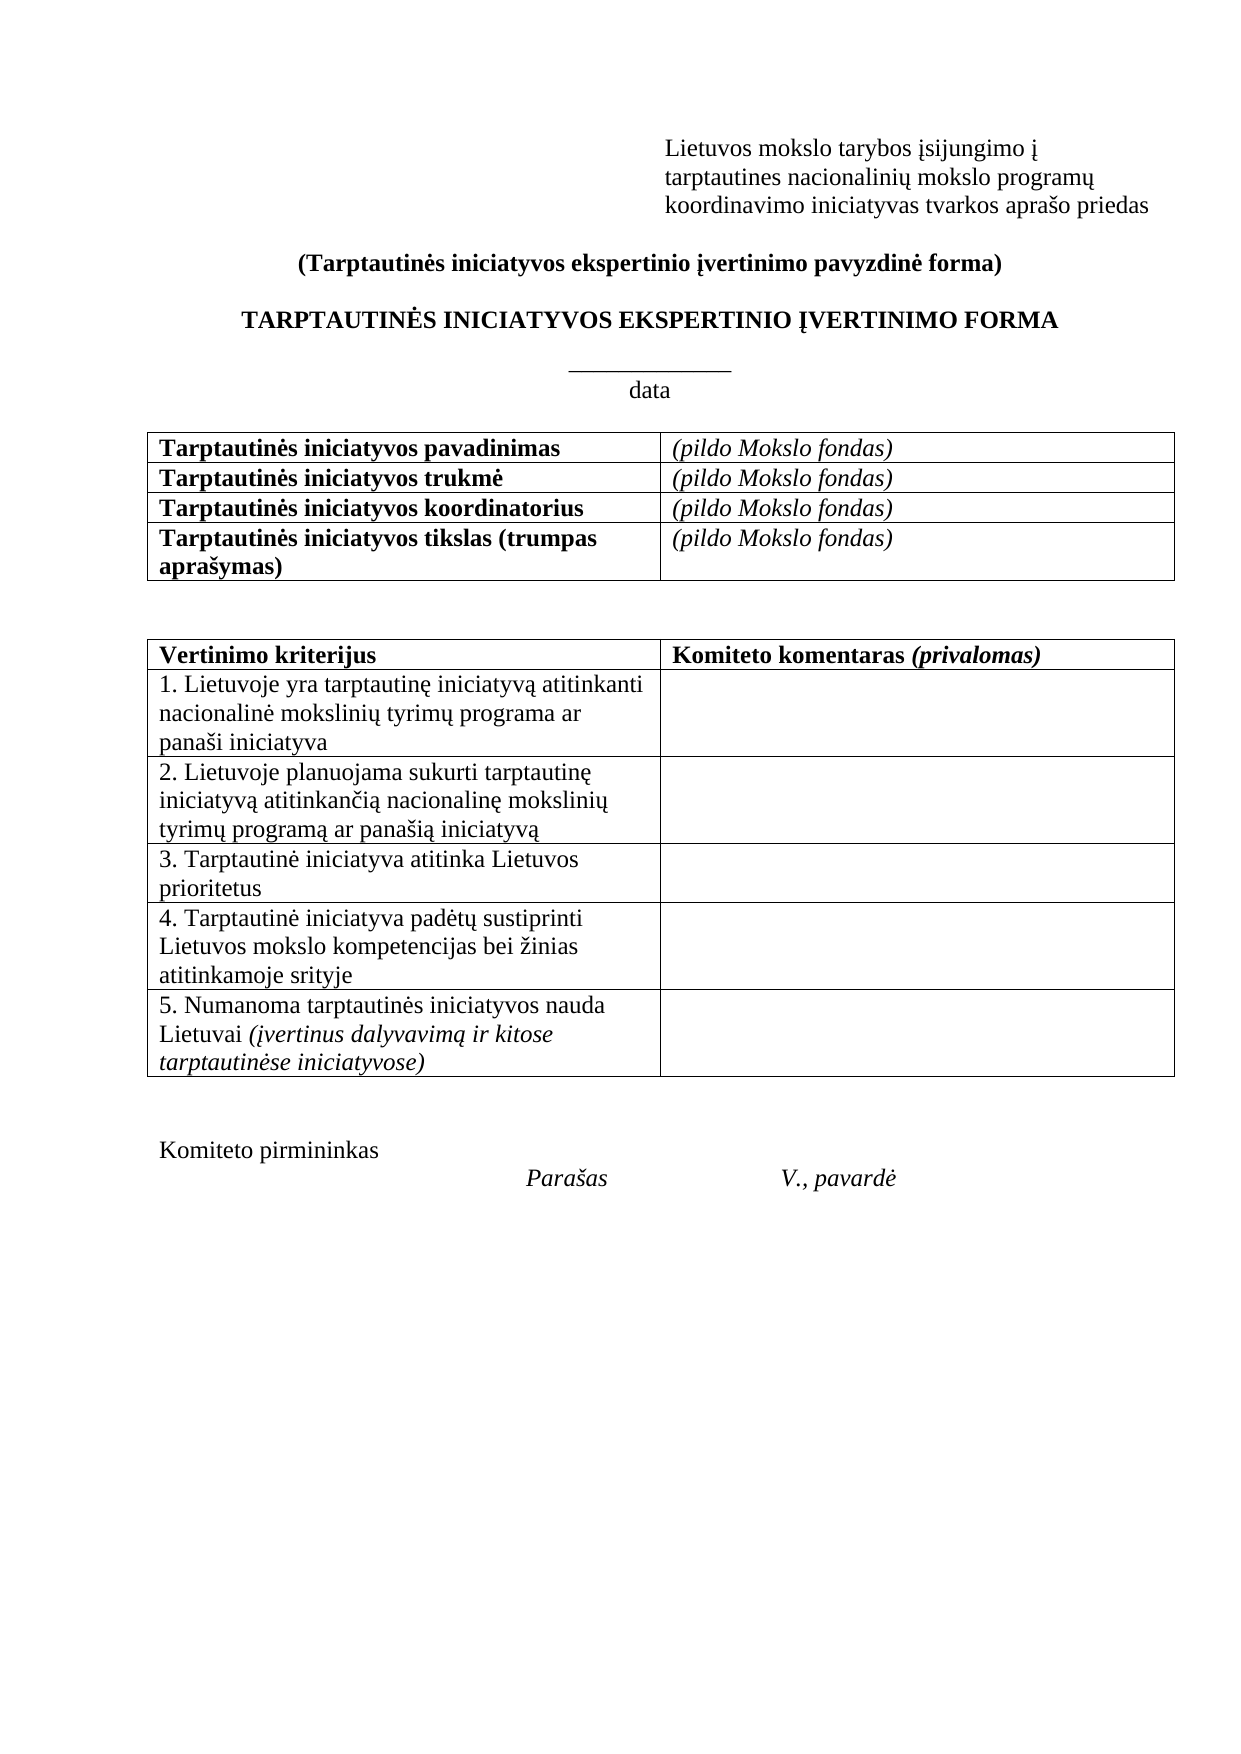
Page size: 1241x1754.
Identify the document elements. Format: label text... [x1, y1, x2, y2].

table_cell 1. Lietuvoje yra tarptautinę iniciatyvą atitinkanti nacionalinė mokslinių tyrimų programa ar panaši iniciatyva [148, 670, 660, 756]
table_header Komiteto komentaras (privalomas) [661, 640, 1174, 668]
table_cell 5. Numanoma tarptautinės iniciatyvos nauda Lietuvai (įvertinus dalyvavimą ir kitose tarptautinėse iniciatyvose) [148, 990, 660, 1076]
table_cell (pildo Mokslo fondas) [661, 493, 1174, 522]
text _____________ [148, 346, 1152, 375]
table_cell (pildo Mokslo fondas) [661, 523, 1174, 580]
table_cell [661, 844, 1174, 902]
text data [148, 375, 1152, 403]
table_cell Tarptautinės iniciatyvos koordinatorius [148, 493, 660, 522]
text TARPTAUTINĖS INICIATYVOS EKSPERTINIO ĮVERTINIMO FORMA [148, 305, 1152, 334]
text Lietuvos mokslo tarybos įsijungimo į tarptautines nacionalinių mokslo programų koordinavimo iniciatyvas tvarkos aprašo priedas [664, 133, 1152, 219]
table_cell [661, 990, 1174, 1076]
table_cell [661, 757, 1174, 843]
table_cell 2. Lietuvoje planuojama sukurti tarptautinę iniciatyvą atitinkančią nacionalinę mokslinių tyrimų programą ar panašią iniciatyvą [148, 757, 660, 843]
table_header Komiteto pirmininkas [148, 1135, 402, 1192]
table_cell Tarptautinės iniciatyvos trukmė [148, 463, 660, 492]
table_header Vertinimo kriterijus [148, 640, 660, 668]
table_header (pildo Mokslo fondas) [661, 433, 1174, 462]
table_header Tarptautinės iniciatyvos pavadinimas [148, 433, 660, 462]
table_cell (pildo Mokslo fondas) [661, 463, 1174, 492]
table_cell [661, 903, 1174, 989]
table_header [402, 1135, 514, 1192]
table_cell [661, 670, 1174, 756]
table_header Parašas [515, 1135, 707, 1192]
text (Tarptautinės iniciatyvos ekspertinio įvertinimo pavyzdinė forma) [148, 248, 1152, 277]
table_cell 3. Tarptautinė iniciatyva atitinka Lietuvos prioritetus [148, 844, 660, 902]
table_header V., pavardė [769, 1135, 1093, 1192]
table_cell 4. Tarptautinė iniciatyva padėtų sustiprinti Lietuvos mokslo kompetencijas bei žinias atitinkamoje srityje [148, 903, 660, 989]
table_cell Tarptautinės iniciatyvos tikslas (trumpas aprašymas) [148, 523, 660, 580]
table_header [708, 1135, 769, 1192]
